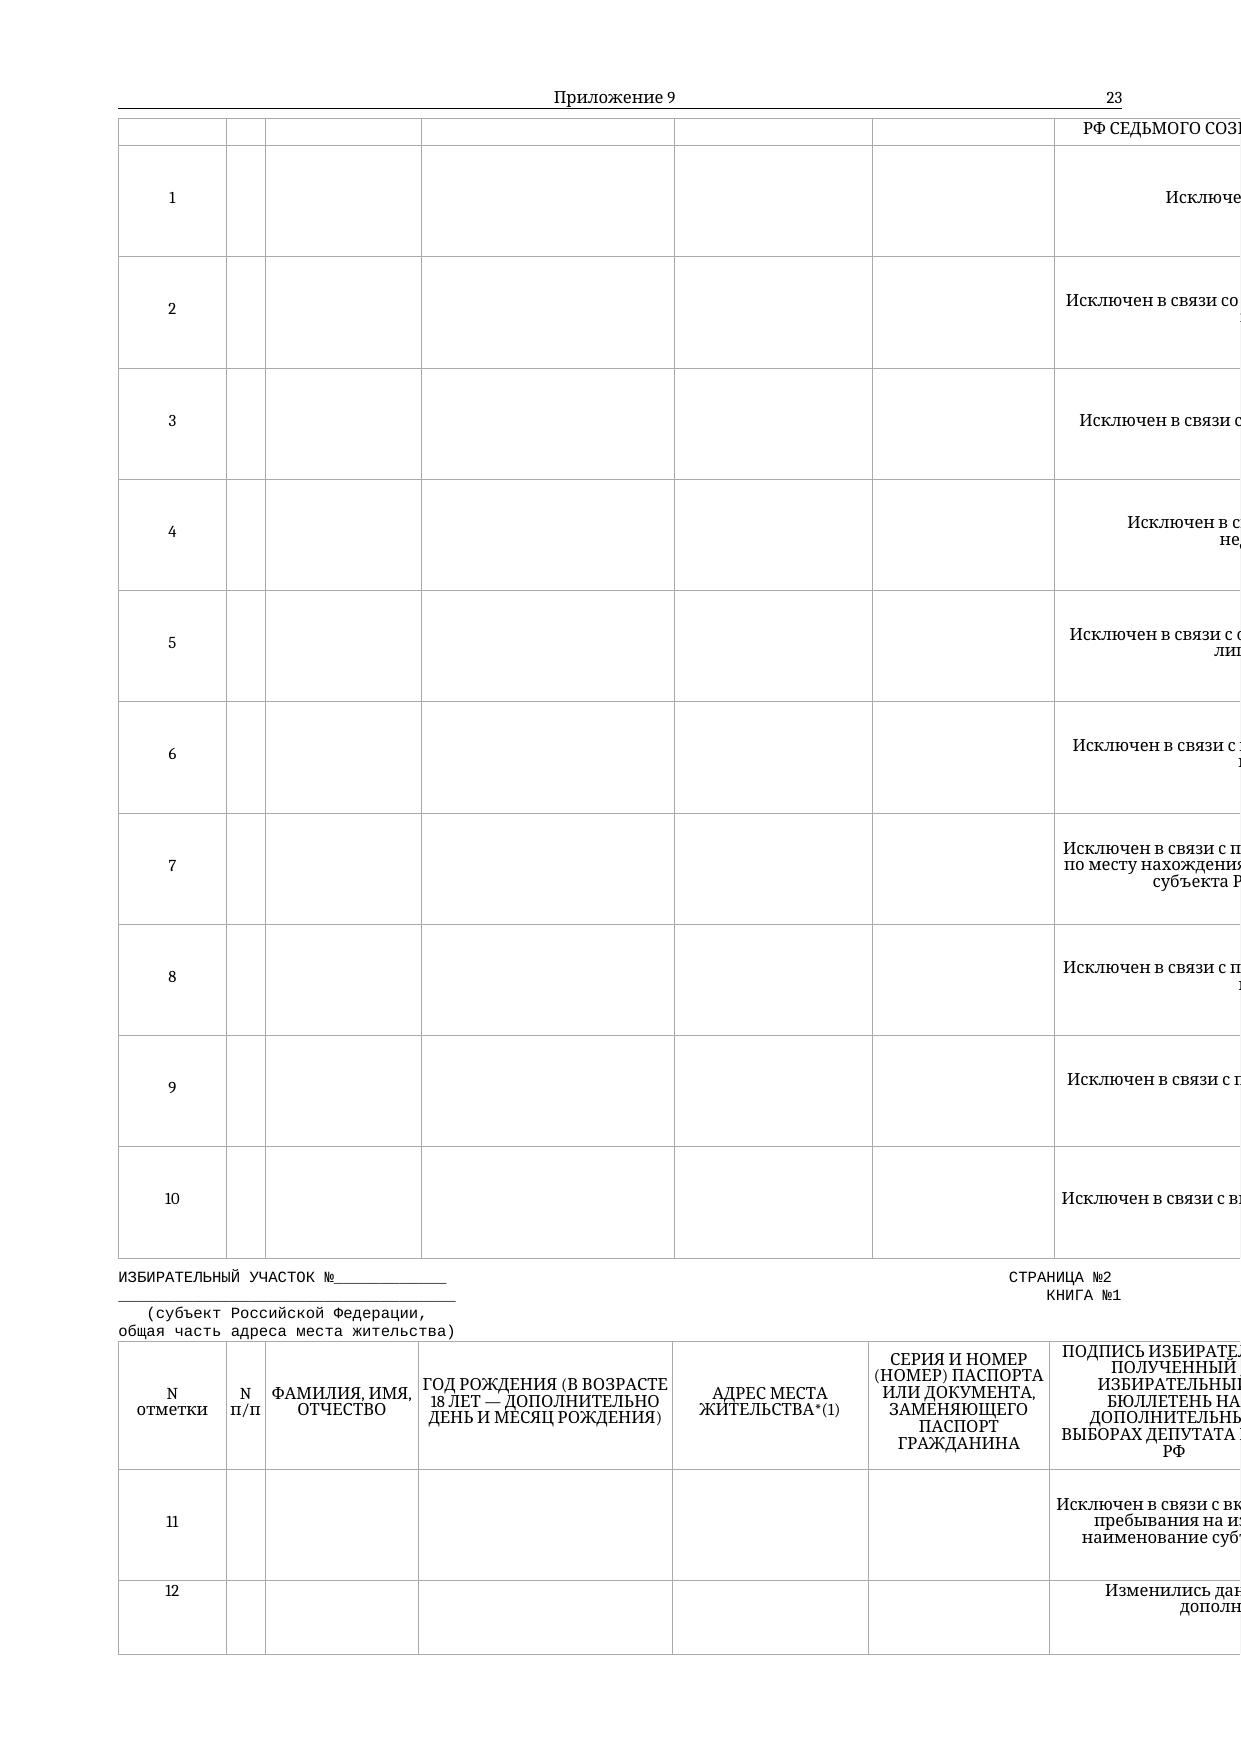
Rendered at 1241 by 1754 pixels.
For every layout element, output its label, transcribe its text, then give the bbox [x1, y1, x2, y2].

table_cell Исключен в связи с подачей заявления для участия в ДЭГ [1055, 1036, 1240, 1146]
table_cell [266, 146, 421, 256]
table_cell [422, 591, 674, 701]
table_cell [422, 480, 674, 590]
table_cell Изменились данные избирателя. Включен дополнительно под № ___ [1050, 1581, 1240, 1653]
table_cell 3 [119, 369, 226, 479]
table_cell Исключен в связи с отбыванием наказания в местах лишения свободы [1055, 591, 1240, 701]
table_cell [675, 1147, 872, 1257]
table_cell 4 [119, 480, 226, 590]
table_cell 12 [119, 1581, 226, 1653]
table_cell [266, 702, 421, 812]
table_cell [422, 702, 674, 812]
table_header [266, 119, 421, 145]
text (субъект Российской Федерации, [118, 1305, 1122, 1323]
table_cell [675, 1036, 872, 1146]
table_cell [227, 257, 265, 367]
table_cell [873, 1147, 1054, 1257]
table_cell [266, 480, 421, 590]
table_cell [227, 146, 265, 256]
table_cell [227, 1147, 265, 1257]
table_cell 9 [119, 1036, 226, 1146]
table_cell [873, 702, 1054, 812]
table_cell [227, 1581, 265, 1653]
table_cell 7 [119, 814, 226, 924]
table_cell [673, 1581, 868, 1653]
table_cell [227, 480, 265, 590]
table_cell 2 [119, 257, 226, 367]
table_header СЕРИЯ И НОМЕР (НОМЕР) ПАСПОРТА ИЛИ ДОКУМЕНТА, ЗАМЕНЯЮЩЕГО ПАСПОРТ ГРАЖДАНИНА [869, 1342, 1049, 1469]
table_header [119, 119, 226, 145]
table_header ПОДПИСЬ ИЗБИРАТЕЛЯ ЗА ПОЛУЧЕННЫЙ ИЗБИРАТЕЛЬНЫЙ БЮЛЛЕТЕНЬ НА ДОПОЛНИТЕЛЬНЫХ ВЫБОРАХ ДЕПУТАТА ГД ФС РФ СЕДЬМОГО СОЗЫВА [1055, 119, 1240, 145]
table_cell [873, 814, 1054, 924]
text ИЗБИРАТЕЛЬНЫЙ УЧАСТОК №____________ СТРАНИЦА №2 [118, 1270, 1122, 1288]
text общая часть адреса места жительства) [118, 1323, 1122, 1341]
table_cell Исключен в связи с подачей заявления о голосовании на ЦИУ № ___ [1055, 925, 1240, 1035]
table_cell [419, 1581, 672, 1653]
table_cell [266, 814, 421, 924]
table_cell [675, 146, 872, 256]
table_header [873, 119, 1054, 145]
table_cell [869, 1581, 1049, 1653]
table_cell [869, 1470, 1049, 1580]
table_cell [422, 369, 674, 479]
table_header ГОД РОЖДЕНИЯ (В ВОЗРАСТЕ 18 ЛЕТ — ДОПОЛНИТЕЛЬНО ДЕНЬ И МЕСЯЦ РОЖДЕНИЯ) [419, 1342, 672, 1469]
table_cell 10 [119, 1147, 226, 1257]
table_cell [227, 591, 265, 701]
table_cell [675, 702, 872, 812]
table_cell [422, 925, 674, 1035]
table_header [675, 119, 872, 145]
table_cell [227, 814, 265, 924]
table_cell [873, 1036, 1054, 1146]
table_header АДРЕС МЕСТА ЖИТЕЛЬСТВА*(1) [673, 1342, 868, 1469]
table_cell Исключен в связи с призывом на военную службу [1055, 369, 1240, 479]
table_cell [675, 925, 872, 1035]
table_cell [227, 1036, 265, 1146]
table_cell [422, 814, 674, 924]
table_cell [873, 146, 1054, 256]
table_cell [873, 591, 1054, 701]
table_cell [873, 480, 1054, 590]
table_cell [227, 369, 265, 479]
table_cell [422, 146, 674, 256]
table_cell [873, 369, 1054, 479]
table_cell [675, 591, 872, 701]
table_cell [422, 1036, 674, 1146]
table_cell [266, 1470, 418, 1580]
table_cell 8 [119, 925, 226, 1035]
table_header ФАМИЛИЯ, ИМЯ, ОТЧЕСТВО [266, 1342, 418, 1469]
table_cell [422, 1147, 674, 1257]
table_cell [266, 925, 421, 1035]
table_cell 1 [119, 146, 226, 256]
table_cell Исключен в связи с включением по месту жительства [1055, 1147, 1240, 1257]
table_cell 5 [119, 591, 226, 701]
table_cell [266, 369, 421, 479]
table_cell [673, 1470, 868, 1580]
table_cell [675, 369, 872, 479]
table_cell Исключен в связи с подачей заявления о голосовании по месту нахождения на участке № ___, наименование субъекта Российской Федерации [1055, 814, 1240, 924]
table_cell [873, 257, 1054, 367]
table_header [227, 119, 265, 145]
table_cell [675, 814, 872, 924]
table_cell Исключен в связи с признанием судом недееспособным [1055, 480, 1240, 590]
table_cell Исключен в связи с выбытием из места временного пребывания [1055, 702, 1240, 812]
table_cell [266, 257, 421, 367]
table_cell 11 [119, 1470, 226, 1580]
table_cell [675, 480, 872, 590]
table_header [422, 119, 674, 145]
table_cell Исключен в связи с включением по месту временного пребывания на избирательном участке № ___, наименование субъекта Российской Федерации [1050, 1470, 1240, 1580]
table_cell [227, 702, 265, 812]
table_cell [266, 1581, 418, 1653]
table_cell [419, 1470, 672, 1580]
table_cell [227, 1470, 265, 1580]
text ____________________________________ КНИГА №1 [118, 1288, 1122, 1305]
table_header N отметки [119, 1342, 226, 1469]
table_cell [873, 925, 1054, 1035]
table_cell [266, 1147, 421, 1257]
table_cell Исключен в связи со смертью [1055, 146, 1240, 256]
table_cell Исключен в связи со снятием с регистрации по месту жительства [1055, 257, 1240, 367]
table_cell [227, 925, 265, 1035]
table_cell [675, 257, 872, 367]
table_cell 6 [119, 702, 226, 812]
table_cell [422, 257, 674, 367]
table_header N п/п [227, 1342, 265, 1469]
table_header ПОДПИСЬ ИЗБИРАТЕЛЯ ЗА ПОЛУЧЕННЫЙ ИЗБИРАТЕЛЬНЫЙ БЮЛЛЕТЕНЬ НА ДОПОЛНИТЕЛЬНЫХ ВЫБОРАХ ДЕПУТАТА ГД ФС РФ [1050, 1342, 1240, 1469]
table_cell [266, 591, 421, 701]
table_cell [266, 1036, 421, 1146]
